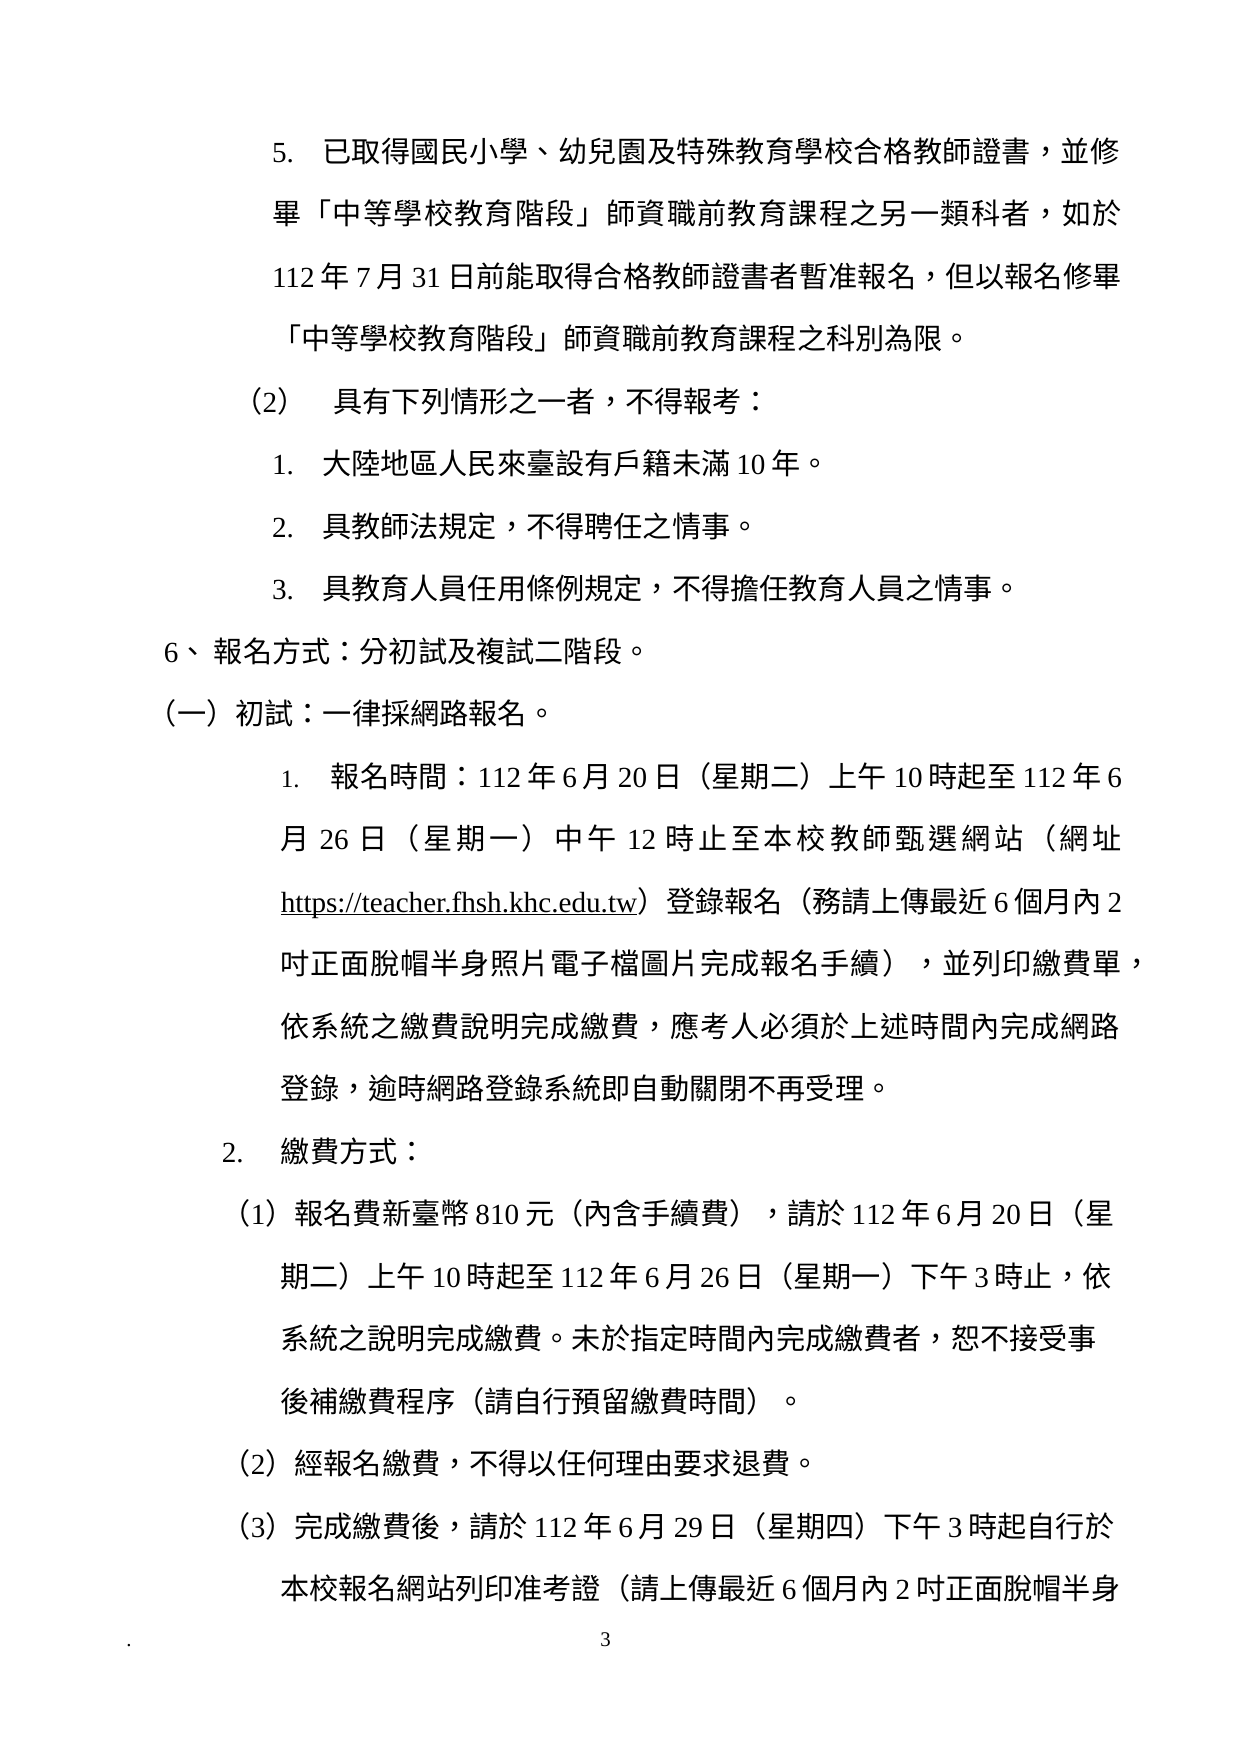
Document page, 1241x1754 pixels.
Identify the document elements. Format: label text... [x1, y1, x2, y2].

list 大陸地區人民來臺設有戶籍未滿10年。 [272, 420, 1122, 483]
list 報名方式：分初試及複試二階段。 [164, 608, 1122, 670]
list 具教育人員任用條例規定，不得擔任教育人員之情事。 [272, 545, 1122, 608]
text （3）完成繳費後，請於112年6月29日（星期四）下午3時起自行於本校報名網站列印准考證（請上傳最近6個月內2吋正面脫帽半身 [221, 1483, 1122, 1608]
list 具教師法規定，不得聘任之情事。 [272, 483, 1122, 545]
text （1）報名費新臺幣810元（內含手續費），請於112年6月20日（星期二）上午10時起至112年6月26日（星期一）下午3時止，依系統之說明完成繳費。未於指定時間內完成繳費者，恕不接受事後補繳費程序（請自行預留繳費時間）。 [221, 1170, 1122, 1420]
list 報名時間：112年6月20日（星期二）上午10時起至112年6月26日（星期一）中午12時止至本校教師甄選網站（網址https://teacher.fhsh.khc.edu.tw）登錄報名（務請上傳最近6個月內2吋正面脫帽半身照片電子檔圖片完成報名手續），並列印繳費單，依系統之繳費說明完成繳費，應考人必須於上述時間內完成網路登錄，逾時網路登錄系統即自動關閉不再受理。 [281, 733, 1122, 1108]
text （2）經報名繳費，不得以任何理由要求退費。 [221, 1420, 1122, 1483]
text （一）初試：一律採網路報名。 [89, 670, 1122, 733]
list 具有下列情形之一者，不得報考： [233, 358, 1122, 420]
list 已取得國民小學、幼兒園及特殊教育學校合格教師證書，並修畢「中等學校教育階段」師資職前教育課程之另一類科者，如於112年7月31日前能取得合格教師證書者暫准報名，但以報名修畢「中等學校教育階段」師資職前教育課程之科別為限。 [272, 108, 1122, 358]
list 繳費方式： [222, 1108, 1122, 1170]
